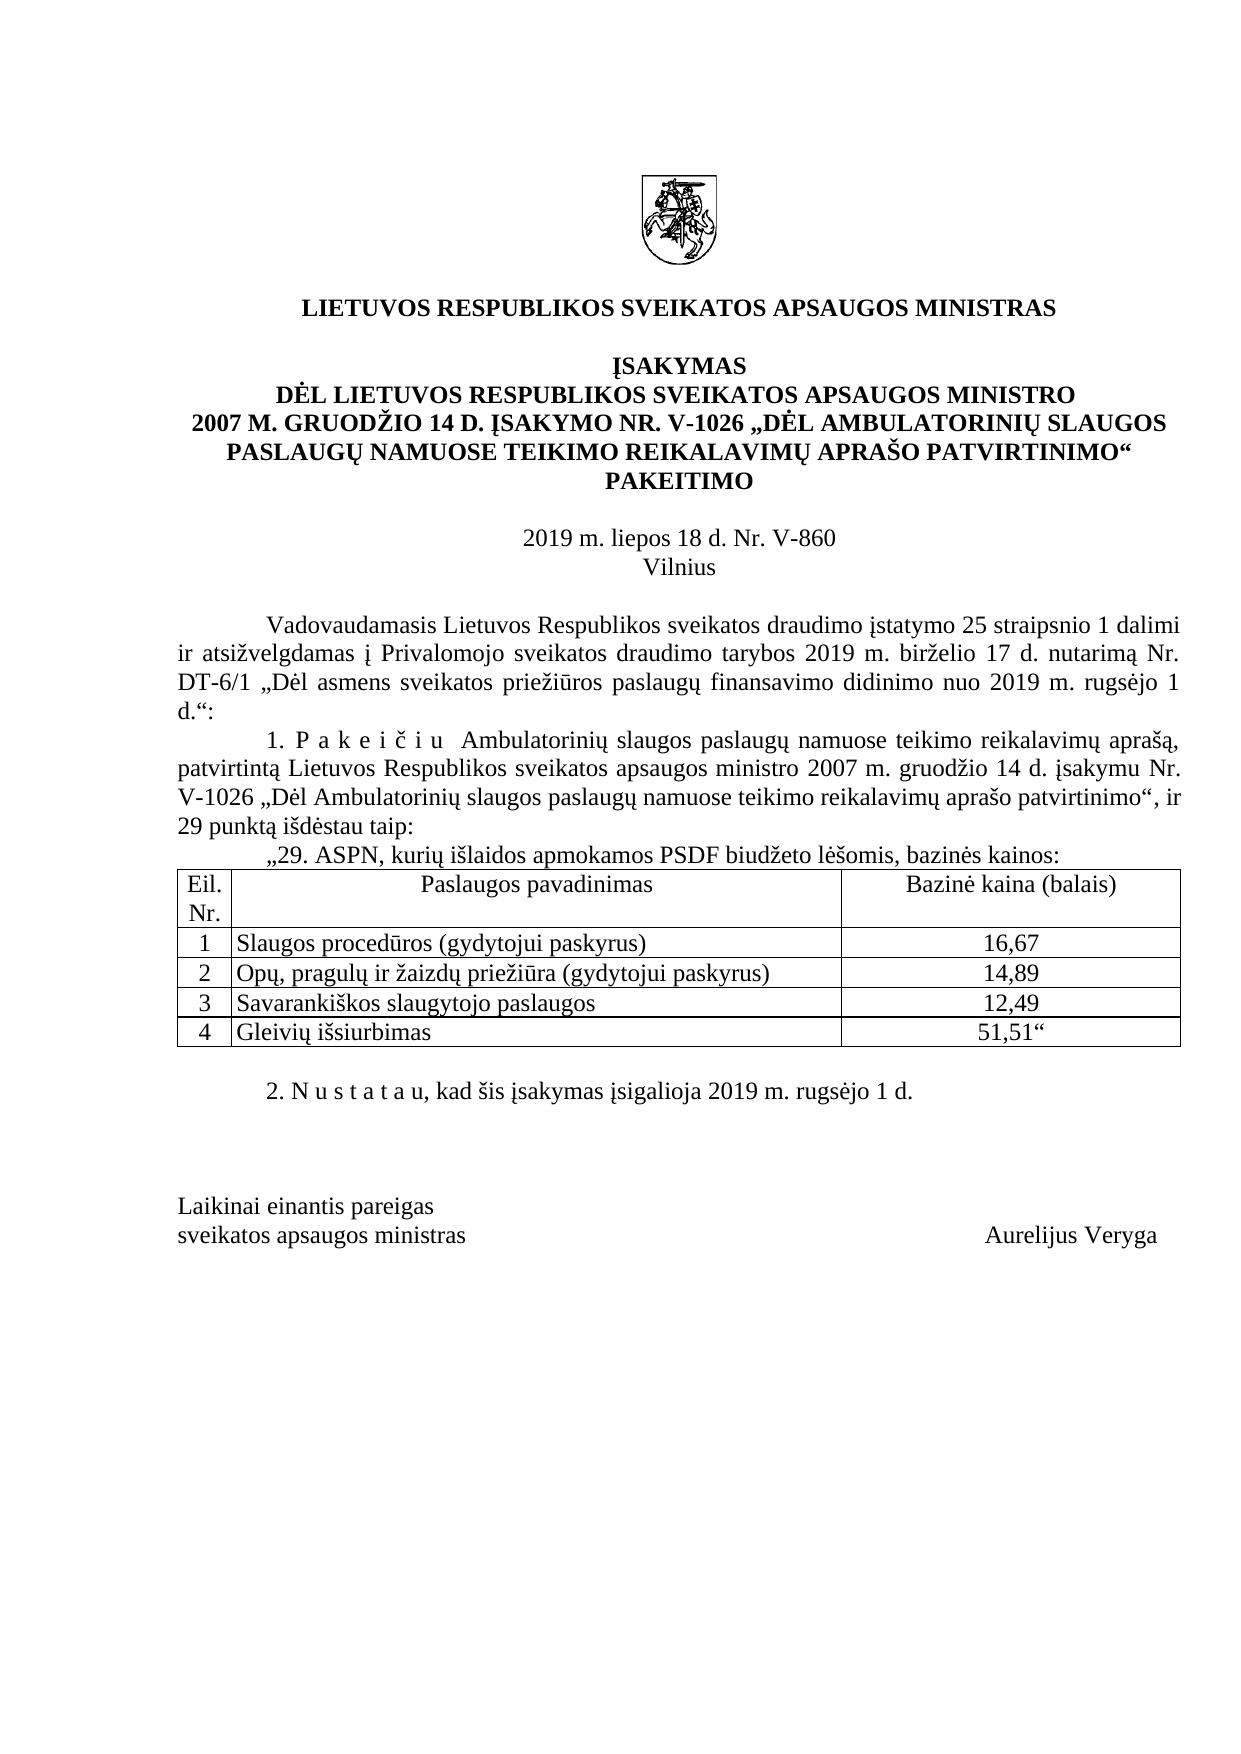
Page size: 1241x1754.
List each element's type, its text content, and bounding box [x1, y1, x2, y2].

text DĖL LIETUVOS RESPUBLIKOS SVEIKATOS APSAUGOS MINISTRO [177, 380, 1181, 408]
table_cell 1 [178, 928, 231, 957]
text LIETUVOS RESPUBLIKOS SVEIKATOS APSAUGOS MINISTRAS [177, 293, 1181, 322]
text Vilnius [177, 552, 1181, 581]
table_cell Slaugos procedūros (gydytojui paskyrus) [232, 928, 841, 957]
table_header Paslaugos pavadinimas [232, 870, 841, 927]
table_cell Opų, pragulų ir žaizdų priežiūra (gydytojui paskyrus) [232, 958, 841, 987]
table_cell 51,51“ [842, 1018, 1180, 1046]
text 2007 M. GRUODŽIO 14 D. ĮSAKYMO NR. V-1026 „DĖL AMBULATORINIŲ SLAUGOS PASLAUGŲ NAMUOSE TEIKIMO REIKALAVIMŲ APRAŠO PATVIRTINIMO“ PAKEITIMO [177, 408, 1181, 495]
text Laikinai einantis pareigas [177, 1191, 1181, 1220]
table_cell 3 [178, 988, 231, 1016]
table_cell 14,89 [842, 958, 1180, 987]
text 2019 m. liepos 18 d. Nr. V-860 [177, 523, 1181, 552]
text ĮSAKYMAS [177, 351, 1181, 380]
text „29. ASPN, kurių išlaidos apmokamos PSDF biudžeto lėšomis, bazinės kainos: [266, 840, 1181, 868]
text sveikatos apsaugos ministras Aurelijus Veryga [177, 1220, 1181, 1248]
table_header Bazinė kaina (balais) [842, 870, 1180, 927]
text 1. P a k e i č i u Ambulatorinių slaugos paslaugų namuose teikimo reikalavimų aprašą, patvirtintą Lietuvos Respublikos sveikatos apsaugos ministro 2007 m. gruodžio 14 d. įsakymu Nr. V-1026 „Dėl Ambulatorinių slaugos paslaugų namuose teikimo reikalavimų aprašo patvirtinimo“, ir 29 punktą išdėstau taip: [177, 725, 1181, 840]
text 2. N u s t a t a u, kad šis įsakymas įsigalioja 2019 m. rugsėjo 1 d. [177, 1076, 1181, 1105]
table_cell 4 [178, 1018, 231, 1046]
table_header Eil. Nr. [178, 870, 231, 927]
table_cell 12,49 [842, 988, 1180, 1016]
table_cell Savarankiškos slaugytojo paslaugos [232, 988, 841, 1016]
table_cell Gleivių išsiurbimas [232, 1018, 841, 1046]
table_cell 16,67 [842, 928, 1180, 957]
text Vadovaudamasis Lietuvos Respublikos sveikatos draudimo įstatymo 25 straipsnio 1 dalimi ir atsižvelgdamas į Privalomojo sveikatos draudimo tarybos 2019 m. birželio 17 d. nutarimą Nr. DT-6/1 „Dėl asmens sveikatos priežiūros paslaugų finansavimo didinimo nuo 2019 m. rugsėjo 1 d.“: [177, 610, 1181, 725]
table_cell 2 [178, 958, 231, 987]
